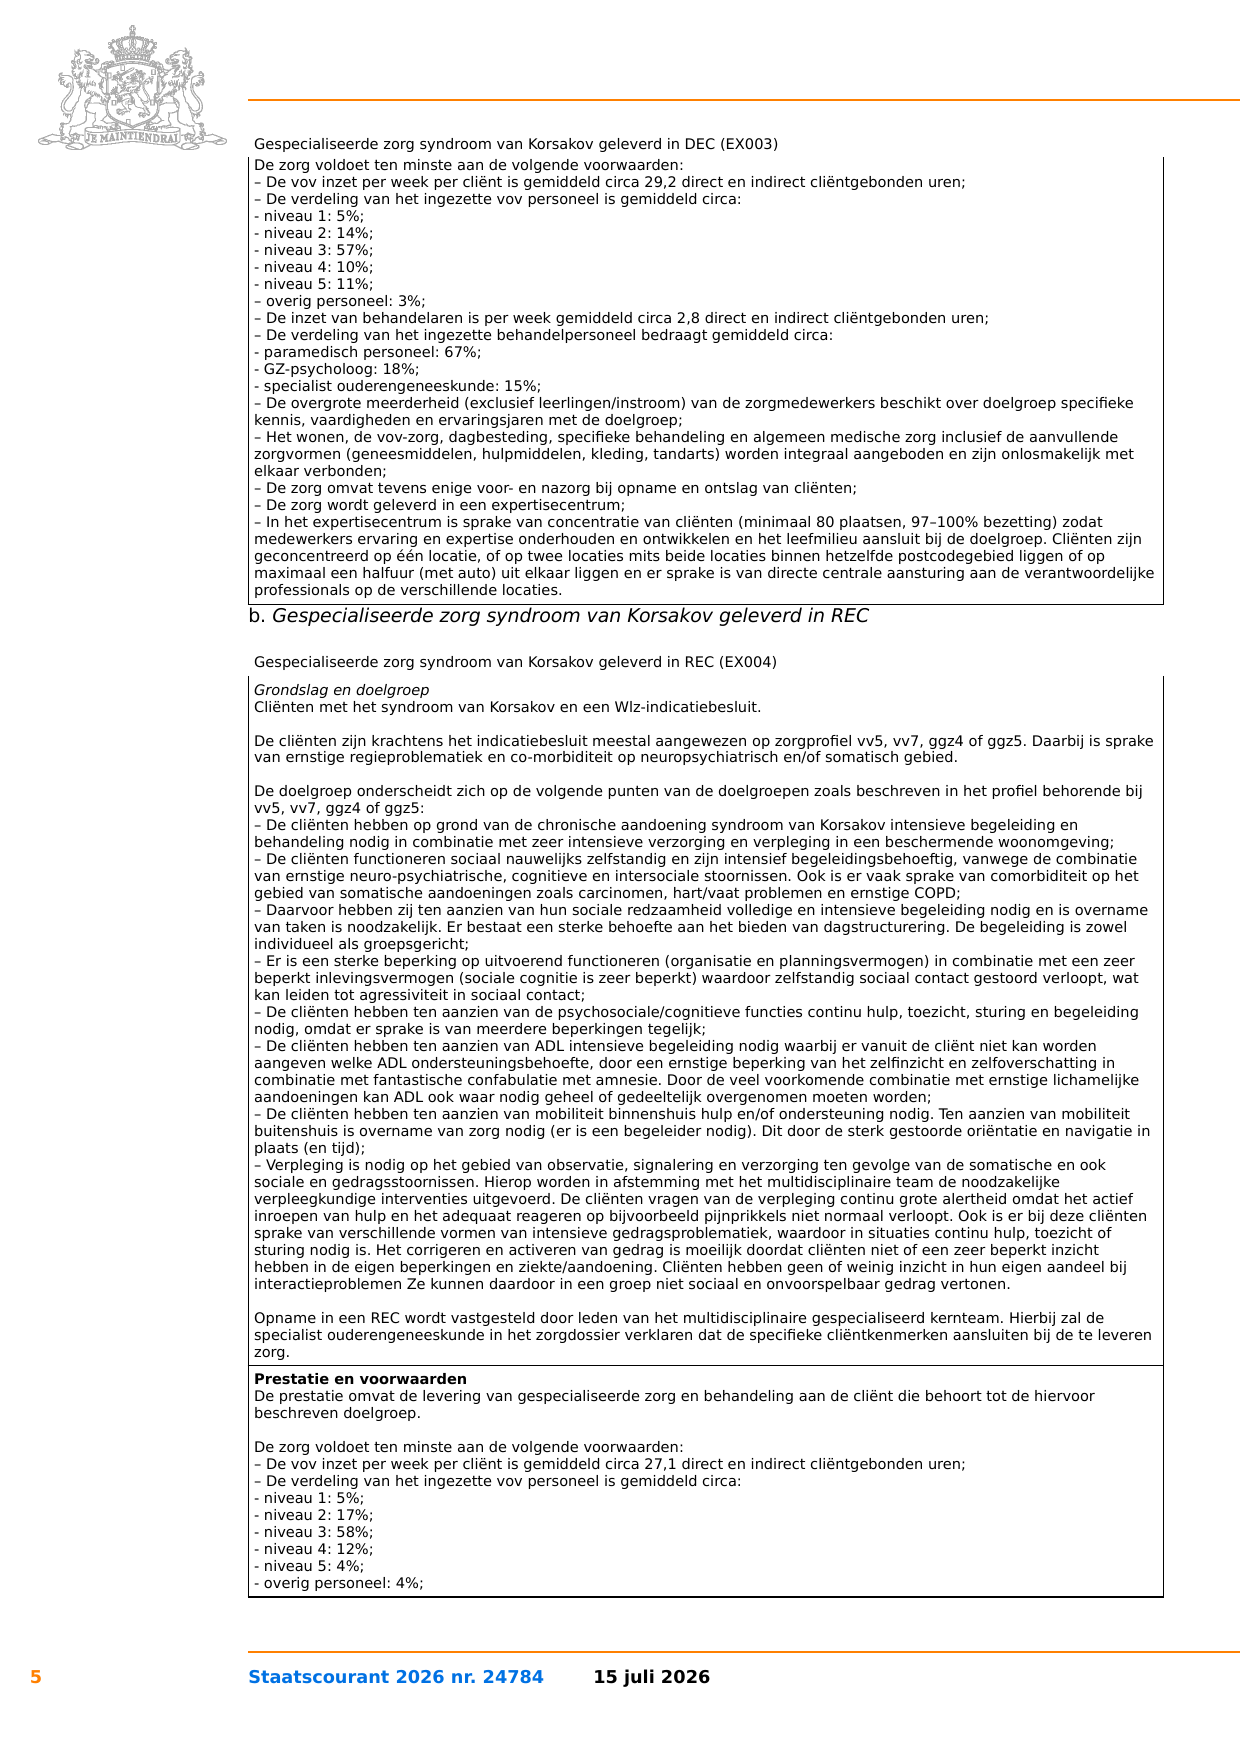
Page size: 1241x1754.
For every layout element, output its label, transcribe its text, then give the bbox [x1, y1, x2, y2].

table_cell [249, 715, 1163, 732]
table_header Gespecialiseerde zorg syndroom van Korsakov geleverd in REC (EX004) [249, 649, 1163, 676]
picture [38, 25, 227, 150]
table_cell Prestatie en voorwaarden De prestatie omvat de levering van gespecialiseerde zorg en behandeling aan de cliënt die behoort tot de hiervoor beschreven doelgroep. [249, 1366, 1163, 1422]
table_cell De doelgroep onderscheidt zich op de volgende punten van de doelgroepen zoals beschreven in het profiel behorende bij vv5, vv7, ggz4 of ggz5: – De cliënten hebben op grond van de chronische aandoening syndroom van Korsakov intensieve begeleiding en behandeling nodig in combinatie met zeer intensieve verzorging en verpleging in een beschermende woonomgeving; – De cliënten functioneren sociaal nauwelijks zelfstandig en zijn intensief begeleidingsbehoeftig, vanwege de combinatie van ernstige neuro-psychiatrische, cognitieve en intersociale stoornissen. Ook is er vaak sprake van comorbiditeit op het gebied van somatische aandoeningen zoals carcinomen, hart/vaat problemen en ernstige COPD; – Daarvoor hebben zij ten aanzien van hun sociale redzaamheid volledige en intensieve begeleiding nodig en is overname van taken is noodzakelijk. Er bestaat een sterke behoefte aan het bieden van dagstructurering. De begeleiding is zowel individueel als groepsgericht; – Er is een sterke beperking op uitvoerend functioneren (organisatie en planningsvermogen) in combinatie met een zeer beperkt inlevingsvermogen (sociale cognitie is zeer beperkt) waardoor zelfstandig sociaal contact gestoord verloopt, wat kan leiden tot agressiviteit in sociaal contact; – De cliënten hebben ten aanzien van de psychosociale/cognitieve functies continu hulp, toezicht, sturing en begeleiding nodig, omdat er sprake is van meerdere beperkingen tegelijk; – De cliënten hebben ten aanzien van ADL intensieve begeleiding nodig waarbij er vanuit de cliënt niet kan worden aangeven welke ADL ondersteuningsbehoefte, door een ernstige beperking van het zelfinzicht en zelfoverschatting in combinatie met fantastische confabulatie met amnesie. Door de veel voorkomende combinatie met ernstige lichamelijke aandoeningen kan ADL ook waar nodig geheel of gedeeltelijk overgenomen moeten worden; – De cliënten hebben ten aanzien van mobiliteit binnenshuis hulp en/of ondersteuning nodig. Ten aanzien van mobiliteit buitenshuis is overname van zorg nodig (er is een begeleider nodig). Dit door de sterk gestoorde oriëntatie en navigatie in plaats (en tijd); – Verpleging is nodig op het gebied van observatie, signalering en verzorging ten gevolge van de somatische en ook sociale en gedragsstoornissen. Hierop worden in afstemming met het multidisciplinaire team de noodzakelijke verpleegkundige interventies uitgevoerd. De cliënten vragen van de verpleging continu grote alertheid omdat het actief inroepen van hulp en het adequaat reageren op bijvoorbeeld pijnprikkels niet normaal verloopt. Ook is er bij deze cliënten sprake van verschillende vormen van intensieve gedragsproblematiek, waardoor in situaties continu hulp, toezicht of sturing nodig is. Het corrigeren en activeren van gedrag is moeilijk doordat cliënten niet of een zeer beperkt inzicht hebben in de eigen beperkingen en ziekte/aandoening. Cliënten hebben geen of weinig inzicht in hun eigen aandeel bij interactieproblemen Ze kunnen daardoor in een groep niet sociaal en onvoorspelbaar gedrag vertonen. [249, 783, 1163, 1293]
table_cell De zorg voldoet ten minste aan de volgende voorwaarden: – De vov inzet per week per cliënt is gemiddeld circa 27,1 direct en indirect cliëntgebonden uren; – De verdeling van het ingezette vov personeel is gemiddeld circa: - niveau 1: 5%; - niveau 2: 17%; - niveau 3: 58%; - niveau 4: 12%; - niveau 5: 4%; - overig personeel: 4%; [249, 1439, 1163, 1596]
table_cell [249, 1422, 1163, 1439]
table_cell [249, 766, 1163, 783]
text b. Gespecialiseerde zorg syndroom van Korsakov geleverd in REC [248, 605, 1163, 626]
table_cell [249, 1293, 1163, 1310]
table_cell De cliënten zijn krachtens het indicatiebesluit meestal aangewezen op zorgprofiel vv5, vv7, ggz4 of ggz5. Daarbij is sprake van ernstige regieproblematiek en co-morbiditeit op neuropsychiatrisch en/of somatisch gebied. [249, 733, 1163, 766]
table_cell Grondslag en doelgroep Cliënten met het syndroom van Korsakov en een Wlz-indicatiebesluit. [249, 677, 1163, 715]
table_header Gespecialiseerde zorg syndroom van Korsakov geleverd in DEC (EX003) [249, 131, 1163, 157]
table_cell Opname in een REC wordt vastgesteld door leden van het multidisciplinaire gespecialiseerd kernteam. Hierbij zal de specialist ouderengeneeskunde in het zorgdossier verklaren dat de specifieke cliëntkenmerken aansluiten bij de te leveren zorg. [249, 1310, 1163, 1365]
table_cell De zorg voldoet ten minste aan de volgende voorwaarden: – De vov inzet per week per cliënt is gemiddeld circa 29,2 direct en indirect cliëntgebonden uren; – De verdeling van het ingezette vov personeel is gemiddeld circa: - niveau 1: 5%; - niveau 2: 14%; - niveau 3: 57%; - niveau 4: 10%; - niveau 5: 11%; – overig personeel: 3%; – De inzet van behandelaren is per week gemiddeld circa 2,8 direct en indirect cliëntgebonden uren; – De verdeling van het ingezette behandelpersoneel bedraagt gemiddeld circa: - paramedisch personeel: 67%; - GZ-psycholoog: 18%; - specialist ouderengeneeskunde: 15%; – De overgrote meerderheid (exclusief leerlingen/instroom) van de zorgmedewerkers beschikt over doelgroep specifieke kennis, vaardigheden en ervaringsjaren met de doelgroep; – Het wonen, de vov-zorg, dagbesteding, specifieke behandeling en algemeen medische zorg inclusief de aanvullende zorgvormen (geneesmiddelen, hulpmiddelen, kleding, tandarts) worden integraal aangeboden en zijn onlosmakelijk met elkaar verbonden; – De zorg omvat tevens enige voor- en nazorg bij opname en ontslag van cliënten; – De zorg wordt geleverd in een expertisecentrum; – In het expertisecentrum is sprake van concentratie van cliënten (minimaal 80 plaatsen, 97–100% bezetting) zodat medewerkers ervaring en expertise onderhouden en ontwikkelen en het leefmilieu aansluit bij de doelgroep. Cliënten zijn geconcentreerd op één locatie, of op twee locaties mits beide locaties binnen hetzelfde postcodegebied liggen of op maximaal een halfuur (met auto) uit elkaar liggen en er sprake is van directe centrale aansturing aan de verantwoordelijke professionals op de verschillende locaties. [249, 158, 1163, 603]
